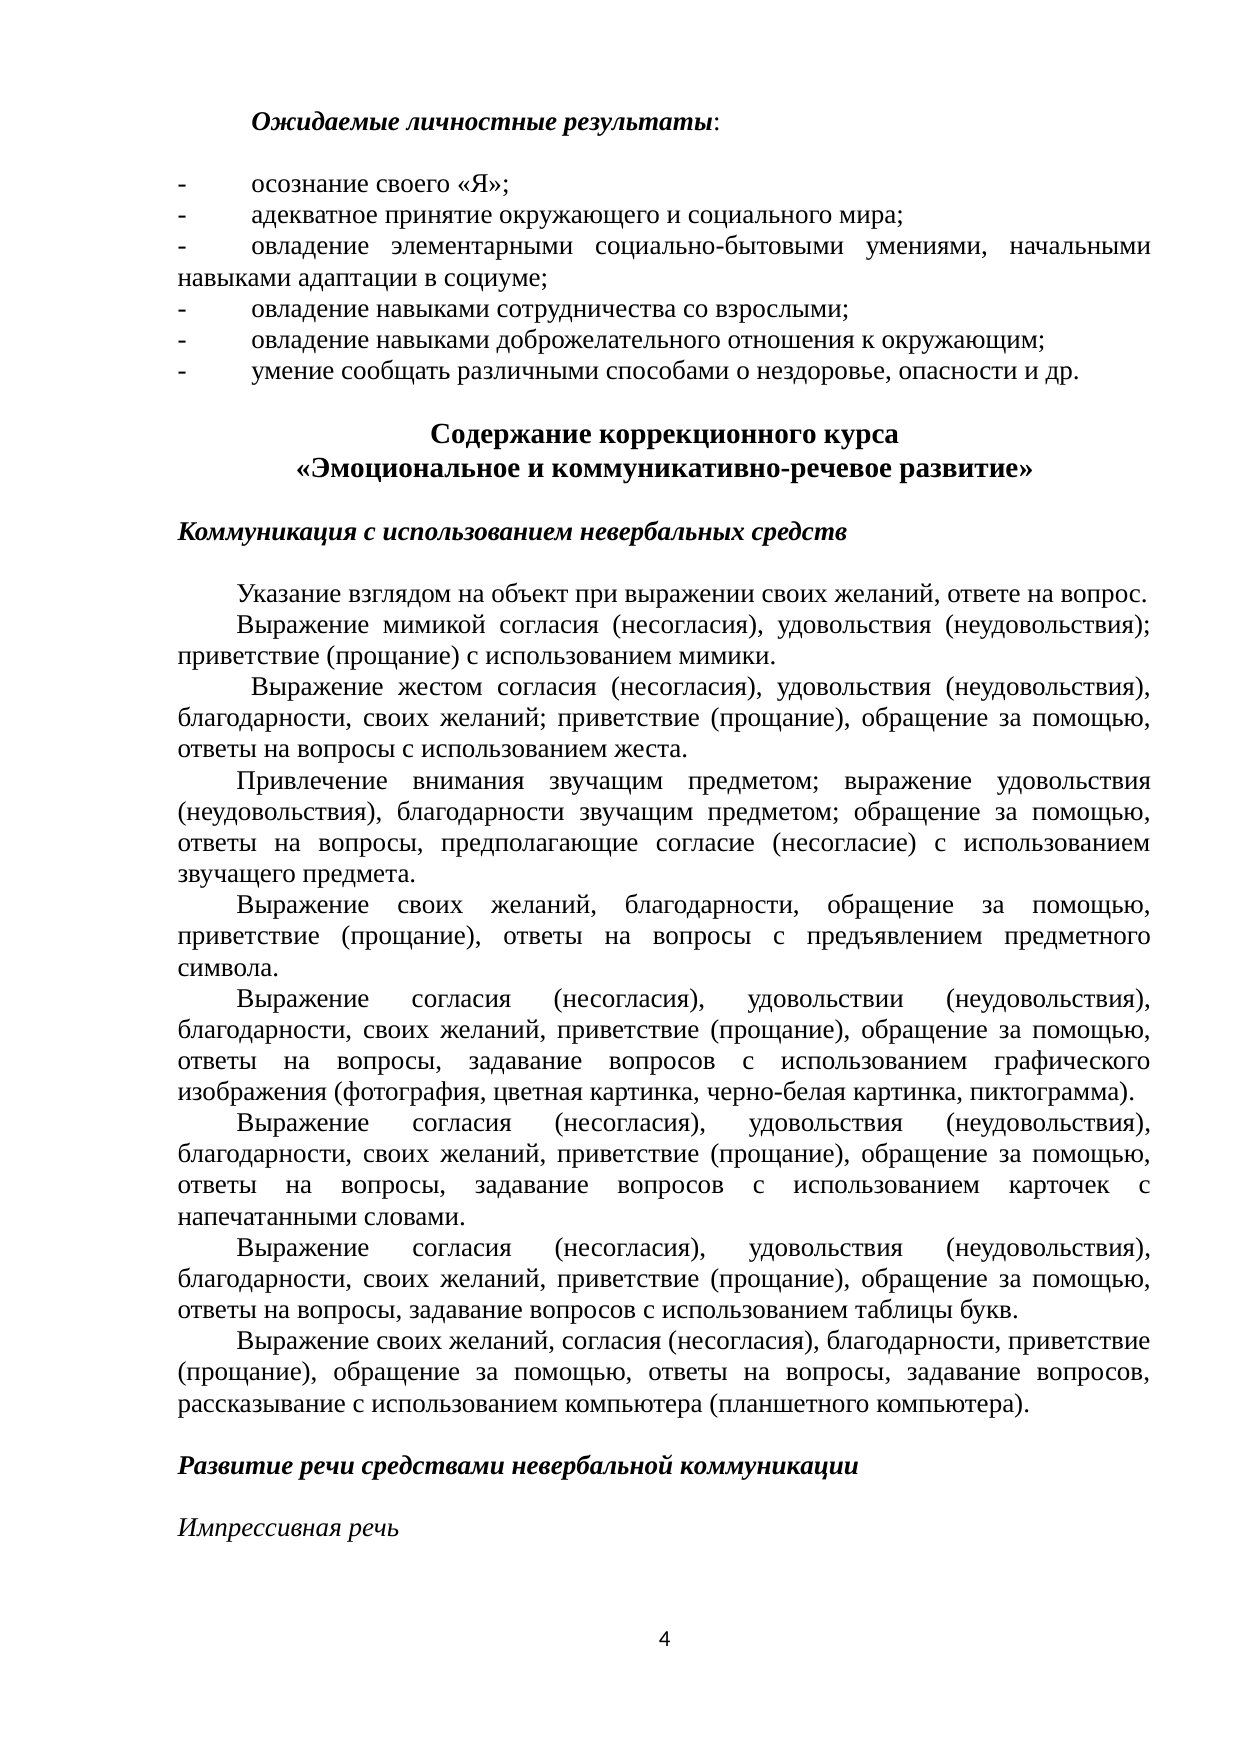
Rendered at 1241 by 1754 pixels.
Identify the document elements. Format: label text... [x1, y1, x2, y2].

list умение сообщать различными способами о нездоровье, опасности и др. [177, 354, 1152, 385]
list овладение навыками сотрудничества со взрослыми; [177, 292, 1152, 323]
text Ожидаемые личностные результаты: [177, 105, 1152, 136]
text Коммуникация с использованием невербальных средств [177, 514, 1152, 546]
list овладение элементарными социально-бытовыми умениями, начальными навыками адаптации в социуме; [177, 229, 1152, 292]
text Развитие речи средствами невербальной коммуникации [177, 1449, 1152, 1480]
text Указание взглядом на объект при выражении своих желаний, ответе на вопрос. [177, 577, 1152, 608]
text Импрессивная речь [177, 1511, 1152, 1542]
text Содержание коррекционного курса [177, 416, 1152, 450]
list осознание своего «Я»; [177, 167, 1152, 198]
text Выражение своих желаний, благодарности, обращение за помощью, приветствие (прощание), ответы на вопросы с предъявлением предметного символа. [177, 888, 1152, 982]
list адекватное принятие окружающего и социального мира; [177, 198, 1152, 229]
text Выражение согласия (несогласия), удовольствии (неудовольствия), благодарности, своих желаний, приветствие (прощание), обращение за помощью, ответы на вопросы, задавание вопросов с использованием графического изображения (фотография, цветная картинка, черно-белая картинка, пиктограмма). [177, 982, 1152, 1106]
text Выражение своих желаний, согласия (несогласия), благодарности, приветствие (прощание), обращение за помощью, ответы на вопросы, задавание вопросов, рассказывание с использованием компьютера (планшетного компьютера). [177, 1324, 1152, 1418]
text Выражение согласия (несогласия), удовольствия (неудовольствия), благодарности, своих желаний, приветствие (прощание), обращение за помощью, ответы на вопросы, задавание вопросов с использованием карточек с напечатанными словами. [177, 1106, 1152, 1231]
text Выражение мимикой согласия (несогласия), удовольствия (неудовольствия); приветствие (прощание) с использованием мимики. [177, 608, 1152, 670]
text Выражение согласия (несогласия), удовольствия (неудовольствия), благодарности, своих желаний, приветствие (прощание), обращение за помощью, ответы на вопросы, задавание вопросов с использованием таблицы букв. [177, 1231, 1152, 1324]
text Привлечение внимания звучащим предметом; выражение удовольствия (неудовольствия), благодарности звучащим предметом; обращение за помощью, ответы на вопросы, предполагающие согласие (несогласие) с использованием звучащего предмета. [177, 764, 1152, 888]
text «Эмоциональное и коммуникативно-речевое развитие» [177, 450, 1152, 483]
list овладение навыками доброжелательного отношения к окружающим; [177, 323, 1152, 354]
text Выражение жестом согласия (несогласия), удовольствия (неудовольствия), благодарности, своих желаний; приветствие (прощание), обращение за помощью, ответы на вопросы с использованием жеста. [177, 670, 1152, 764]
